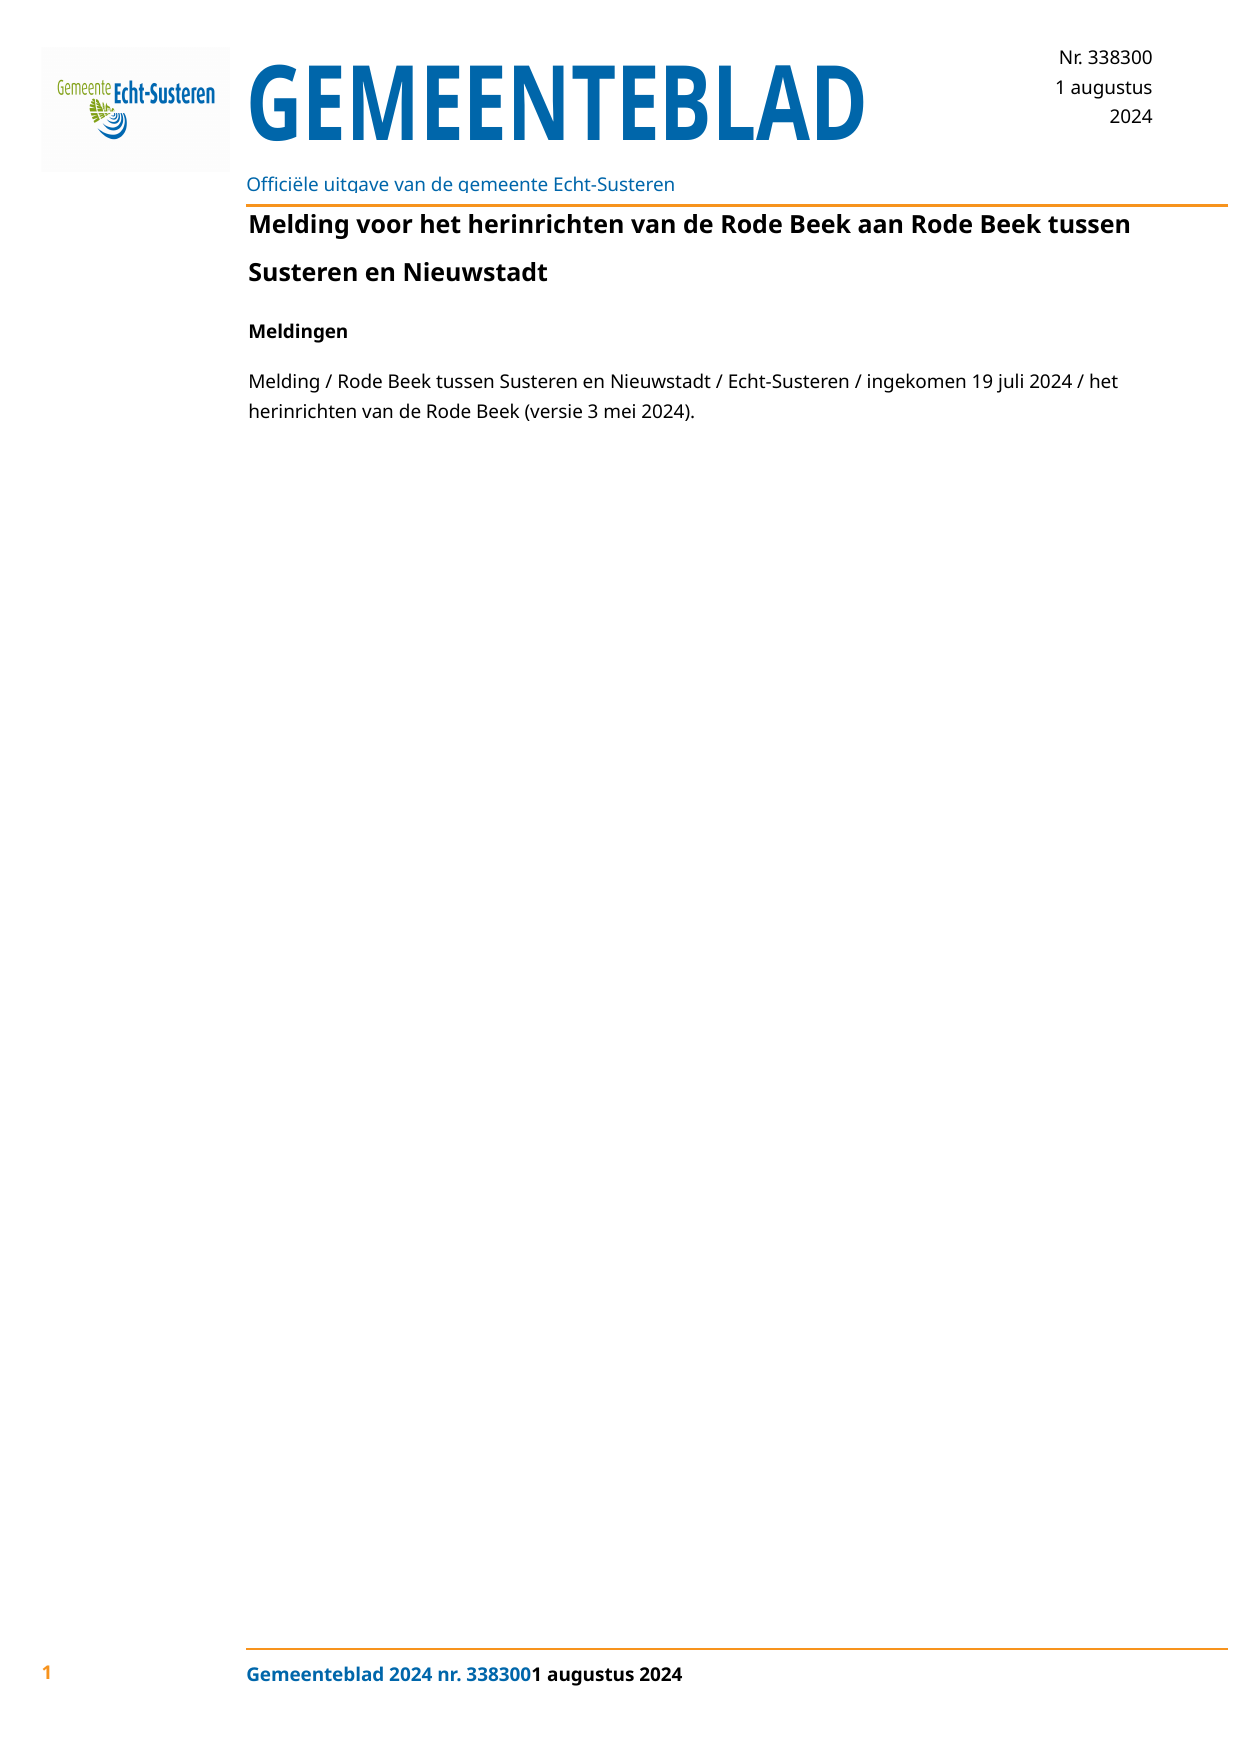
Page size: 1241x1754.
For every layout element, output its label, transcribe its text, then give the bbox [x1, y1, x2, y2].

text Melding voor het herinrichten van de Rode Beek aan Rode Beek tussen Susteren en Nieuwstadt [248, 207, 1152, 288]
picture [41, 47, 231, 172]
text Meldingen [248, 318, 1152, 344]
text Melding / Rode Beek tussen Susteren en Nieuwstadt / Echt-Susteren / ingekomen 19 juli 2024 / het herinrichten van de Rode Beek (versie 3 mei 2024). [248, 368, 1152, 424]
